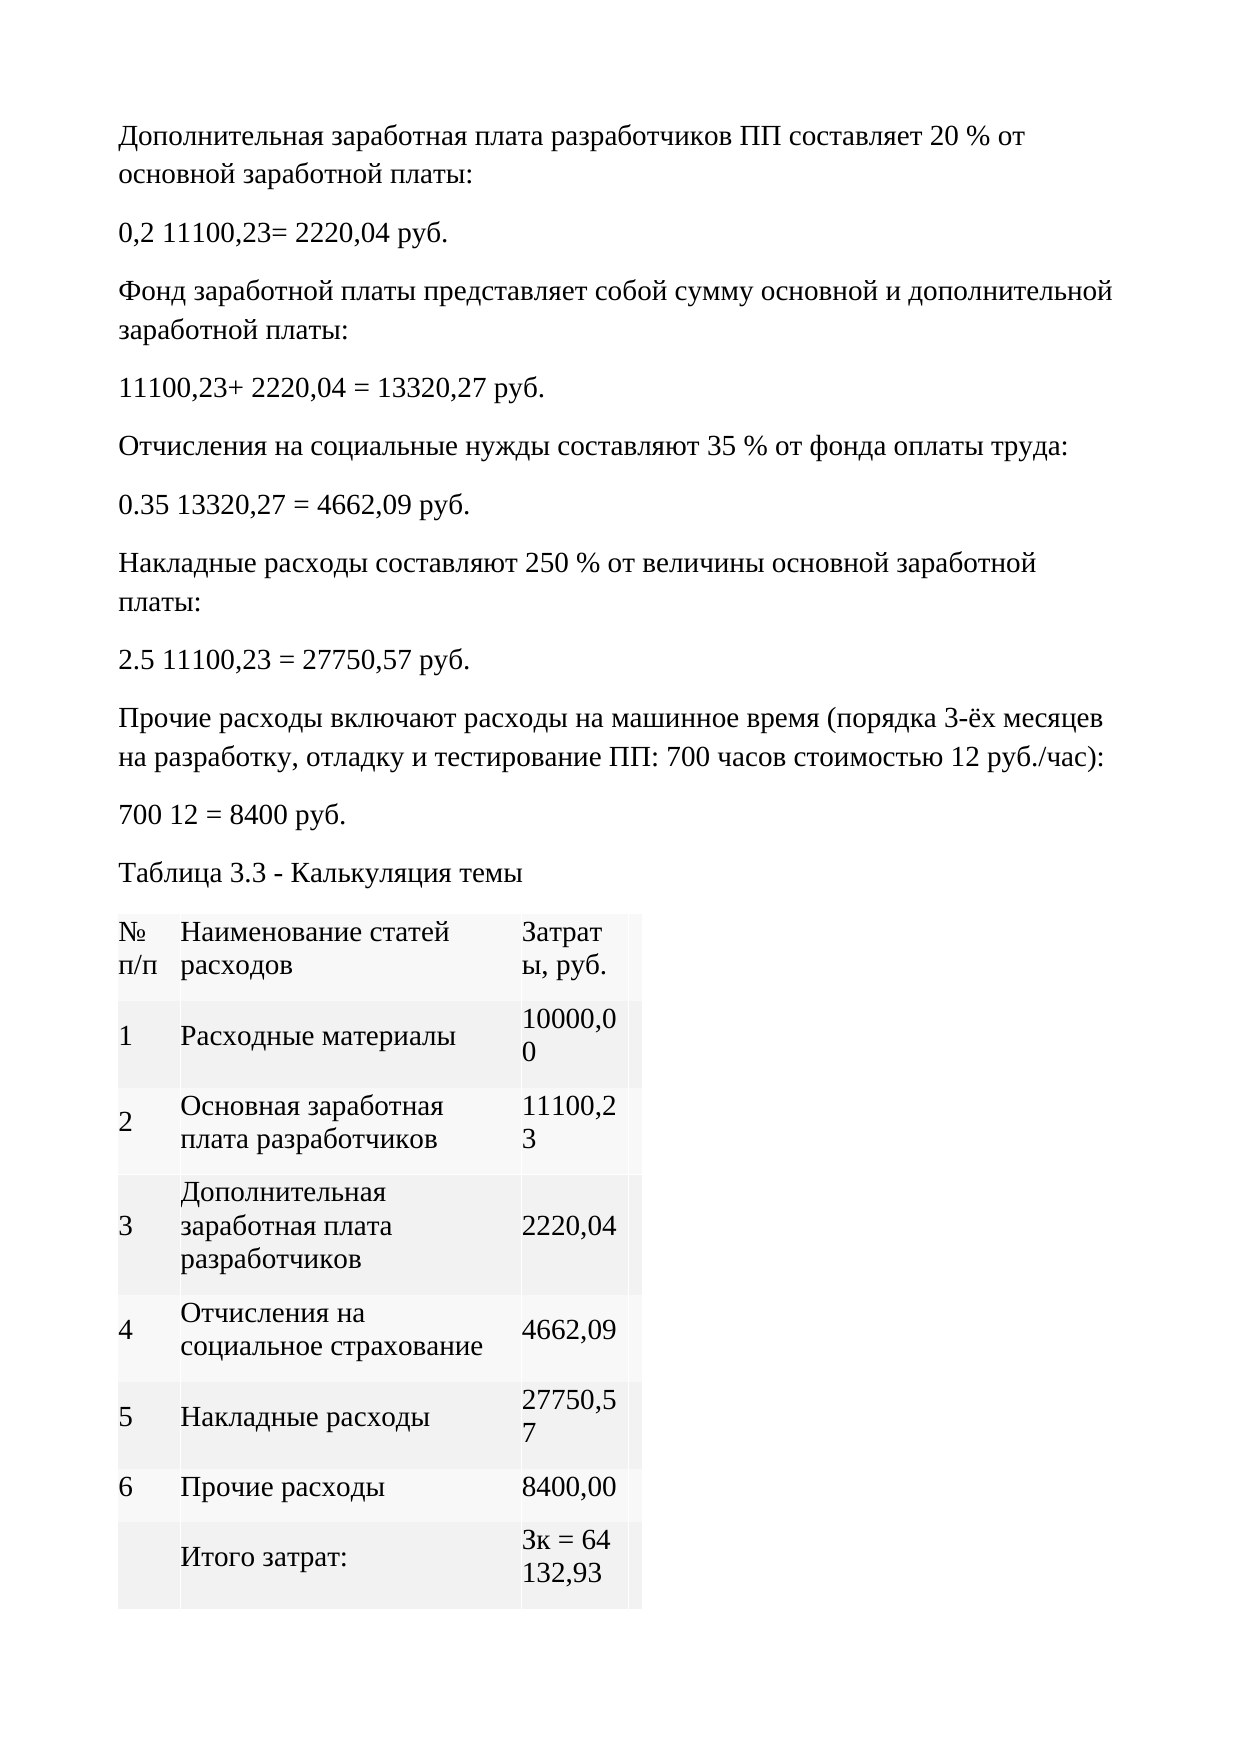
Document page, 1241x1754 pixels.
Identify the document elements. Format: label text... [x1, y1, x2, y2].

table_cell [118, 1522, 180, 1609]
text 0.35 13320,27 = 4662,09 руб. [118, 487, 1122, 520]
table_cell 4 [118, 1295, 180, 1382]
table_cell 2220,04 [522, 1175, 628, 1295]
table_cell Дополнительная заработная плата разработчиков [181, 1175, 521, 1295]
table_cell 27750,57 [522, 1382, 628, 1469]
text 11100,23+ 2220,04 = 13320,27 руб. [118, 370, 1122, 404]
table_cell [629, 1469, 642, 1522]
table_header Затраты, руб. [522, 914, 628, 1001]
table_cell [629, 1295, 642, 1382]
text Отчисления на социальные нужды составляют 35 % от фонда оплаты труда: [118, 428, 1122, 462]
table_header Наименование статей расходов [181, 914, 521, 1001]
table_cell [629, 1175, 642, 1295]
text Прочие расходы включают расходы на машинное время (порядка 3-ёх месяцев на разработку, отладку и тестирование ПП: 700 часов стоимостью 12 руб./час): [118, 700, 1122, 772]
table_cell Отчисления на социальное страхование [181, 1295, 521, 1382]
table_cell 4662,09 [522, 1295, 628, 1382]
text 700 12 = 8400 руб. [118, 797, 1122, 831]
table_cell Прочие расходы [181, 1469, 521, 1522]
table_cell 10000,00 [522, 1001, 628, 1088]
table_cell 6 [118, 1469, 180, 1522]
table_cell Расходные материалы [181, 1001, 521, 1088]
table_cell Зк = 64 132,93 [522, 1522, 628, 1609]
table_cell Накладные расходы [181, 1382, 521, 1469]
table_cell [629, 1382, 642, 1469]
table_cell Итого затрат: [181, 1522, 521, 1609]
table_cell [629, 1522, 642, 1609]
text Дополнительная заработная плата разработчиков ПП составляет 20 % от основной заработной платы: [118, 118, 1122, 190]
text 2.5 11100,23 = 27750,57 руб. [118, 642, 1122, 676]
table_header [629, 914, 642, 1001]
table_cell 2 [118, 1088, 180, 1174]
table_cell 5 [118, 1382, 180, 1469]
table_header № п/п [118, 914, 180, 1001]
table_cell 11100,23 [522, 1088, 628, 1174]
table_cell 8400,00 [522, 1469, 628, 1522]
text Фонд заработной платы представляет собой сумму основной и дополнительной заработной платы: [118, 273, 1122, 345]
table_cell 3 [118, 1175, 180, 1295]
text 0,2 11100,23= 2220,04 руб. [118, 215, 1122, 248]
table_cell Основная заработная плата разработчиков [181, 1088, 521, 1174]
text Таблица 3.3 - Калькуляция темы [118, 856, 1122, 889]
table_cell [629, 1088, 642, 1174]
table_cell 1 [118, 1001, 180, 1088]
text Накладные расходы составляют 250 % от величины основной заработной платы: [118, 545, 1122, 617]
table_cell [629, 1001, 642, 1088]
